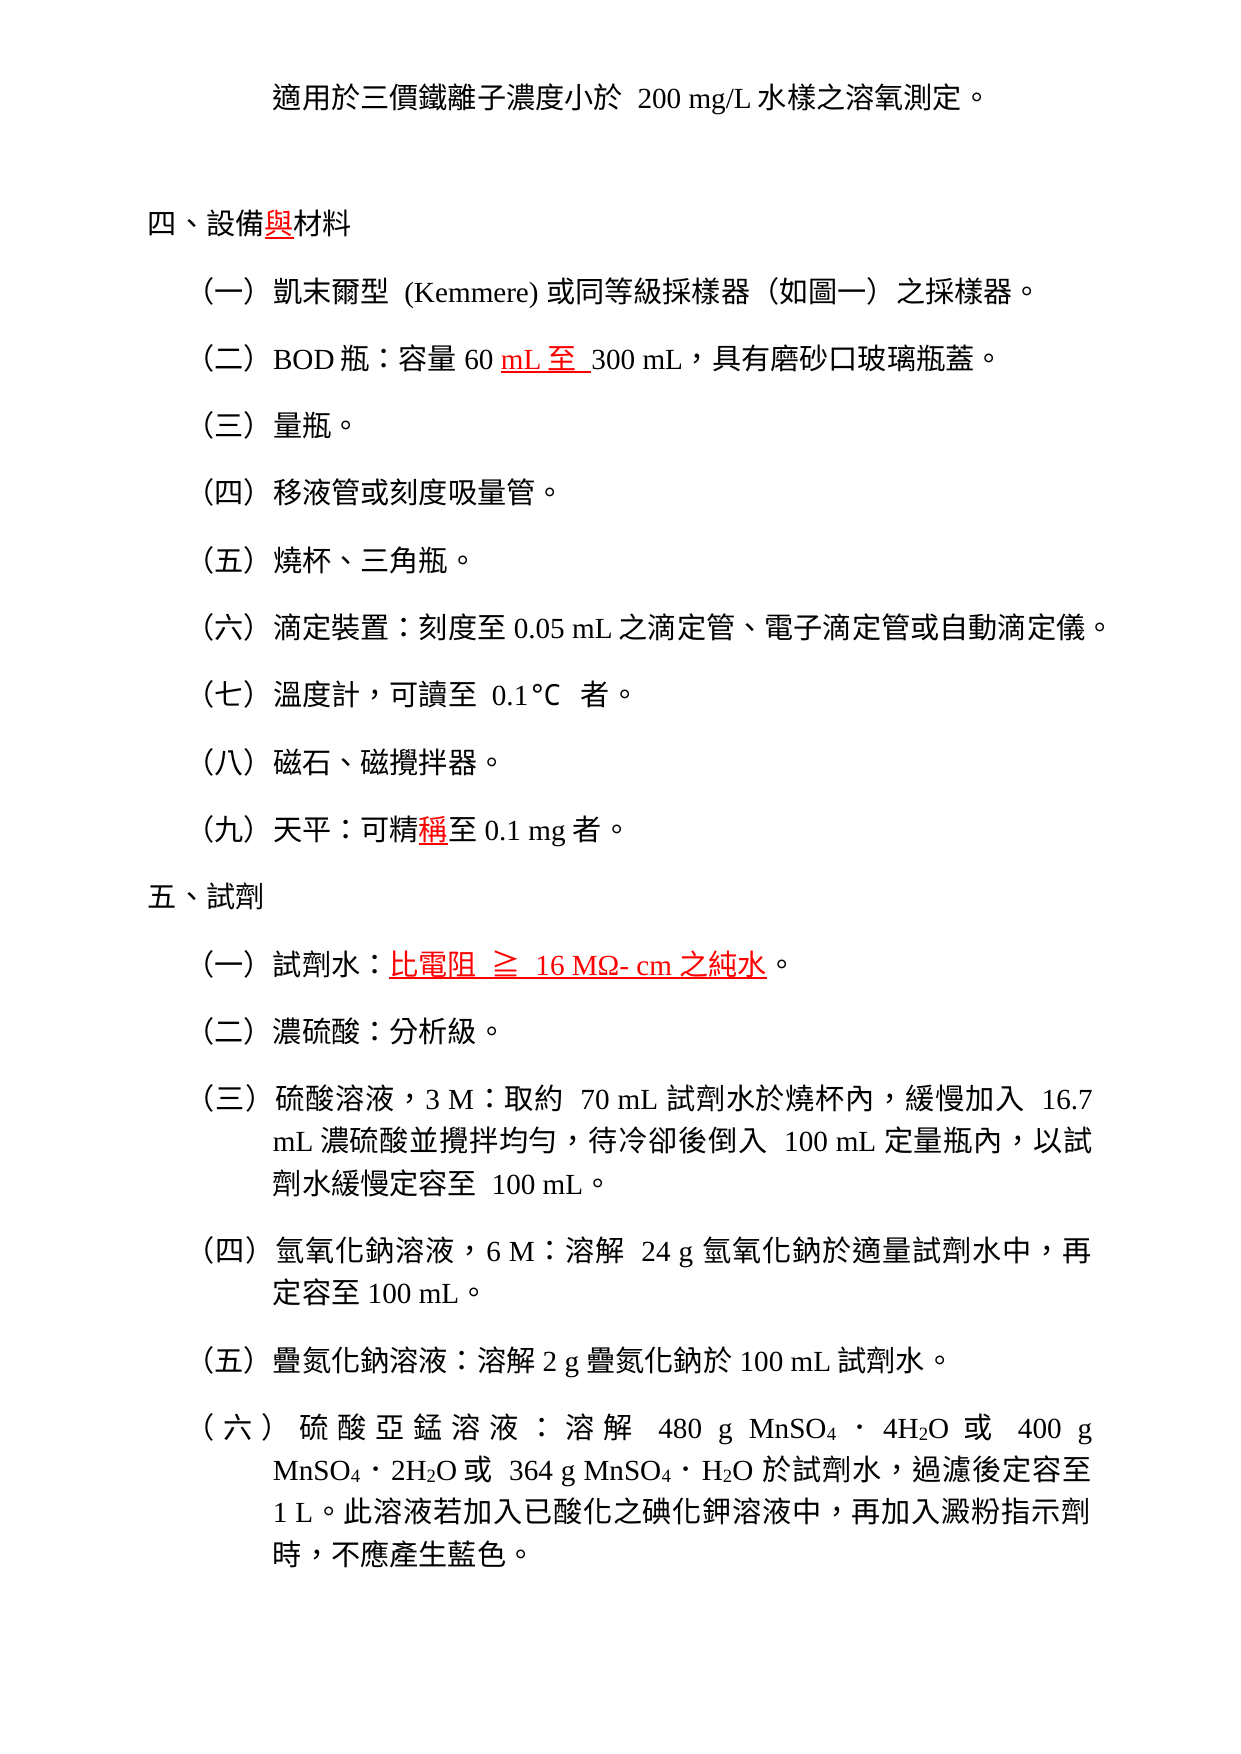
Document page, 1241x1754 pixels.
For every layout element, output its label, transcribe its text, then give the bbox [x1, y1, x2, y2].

text 五、試劑 [148, 874, 1092, 916]
text （六）硫酸亞錳溶液：溶解 480 g MnSO4．4H2O或 400 g MnSO4．2H2O或 364 g MnSO4．H2O 於試劑水，過濾後定容至 1 L。此溶液若加入已酸化之碘化鉀溶液中，再加入澱粉指示劑時，不應產生藍色。 [185, 1404, 1092, 1574]
text （五）燒杯、三角瓶。 [185, 537, 1092, 579]
text （二）濃硫酸：分析級。 [185, 1008, 1092, 1051]
text （七）溫度計，可讀至 0.1℃ 者。 [185, 672, 1092, 714]
text （三）量瓶。 [185, 403, 1092, 445]
text （一）試劑水：比電阻 ≧ 16 MΩ- cm 之純水。 [185, 941, 1092, 983]
text （九）天平：可精稱至 0.1 mg 者。 [185, 807, 1092, 849]
text （四）氫氧化鈉溶液，6 M：溶解 24 g 氫氧化鈉於適量試劑水中，再定容至 100 mL。 [185, 1228, 1092, 1312]
text 適用於三價鐵離子濃度小於 200 mg/L 水樣之溶氧測定。 [185, 75, 1092, 117]
text （三）硫酸溶液，3 M：取約 70 mL 試劑水於燒杯內，緩慢加入 16.7 mL濃硫酸並攪拌均勻，待冷卻後倒入 100 mL 定量瓶內，以試劑水緩慢定容至 100 mL。 [185, 1076, 1092, 1203]
text 四、設備與材料 [148, 201, 1092, 243]
text （六）滴定裝置：刻度至 0.05 mL 之滴定管、電子滴定管或自動滴定儀。 [185, 604, 1092, 647]
text （五）疊氮化鈉溶液：溶解 2 g 疊氮化鈉於 100 mL 試劑水。 [185, 1337, 1092, 1379]
text （二）BOD瓶：容量 60 mL 至 300 mL，具有磨砂口玻璃瓶蓋。 [185, 335, 1092, 378]
text （八）磁石、磁攪拌器。 [185, 739, 1092, 782]
text （一）凱末爾型 (Kemmere) 或同等級採樣器（如圖一）之採樣器。 [185, 268, 1092, 310]
text （四）移液管或刻度吸量管。 [185, 470, 1092, 512]
